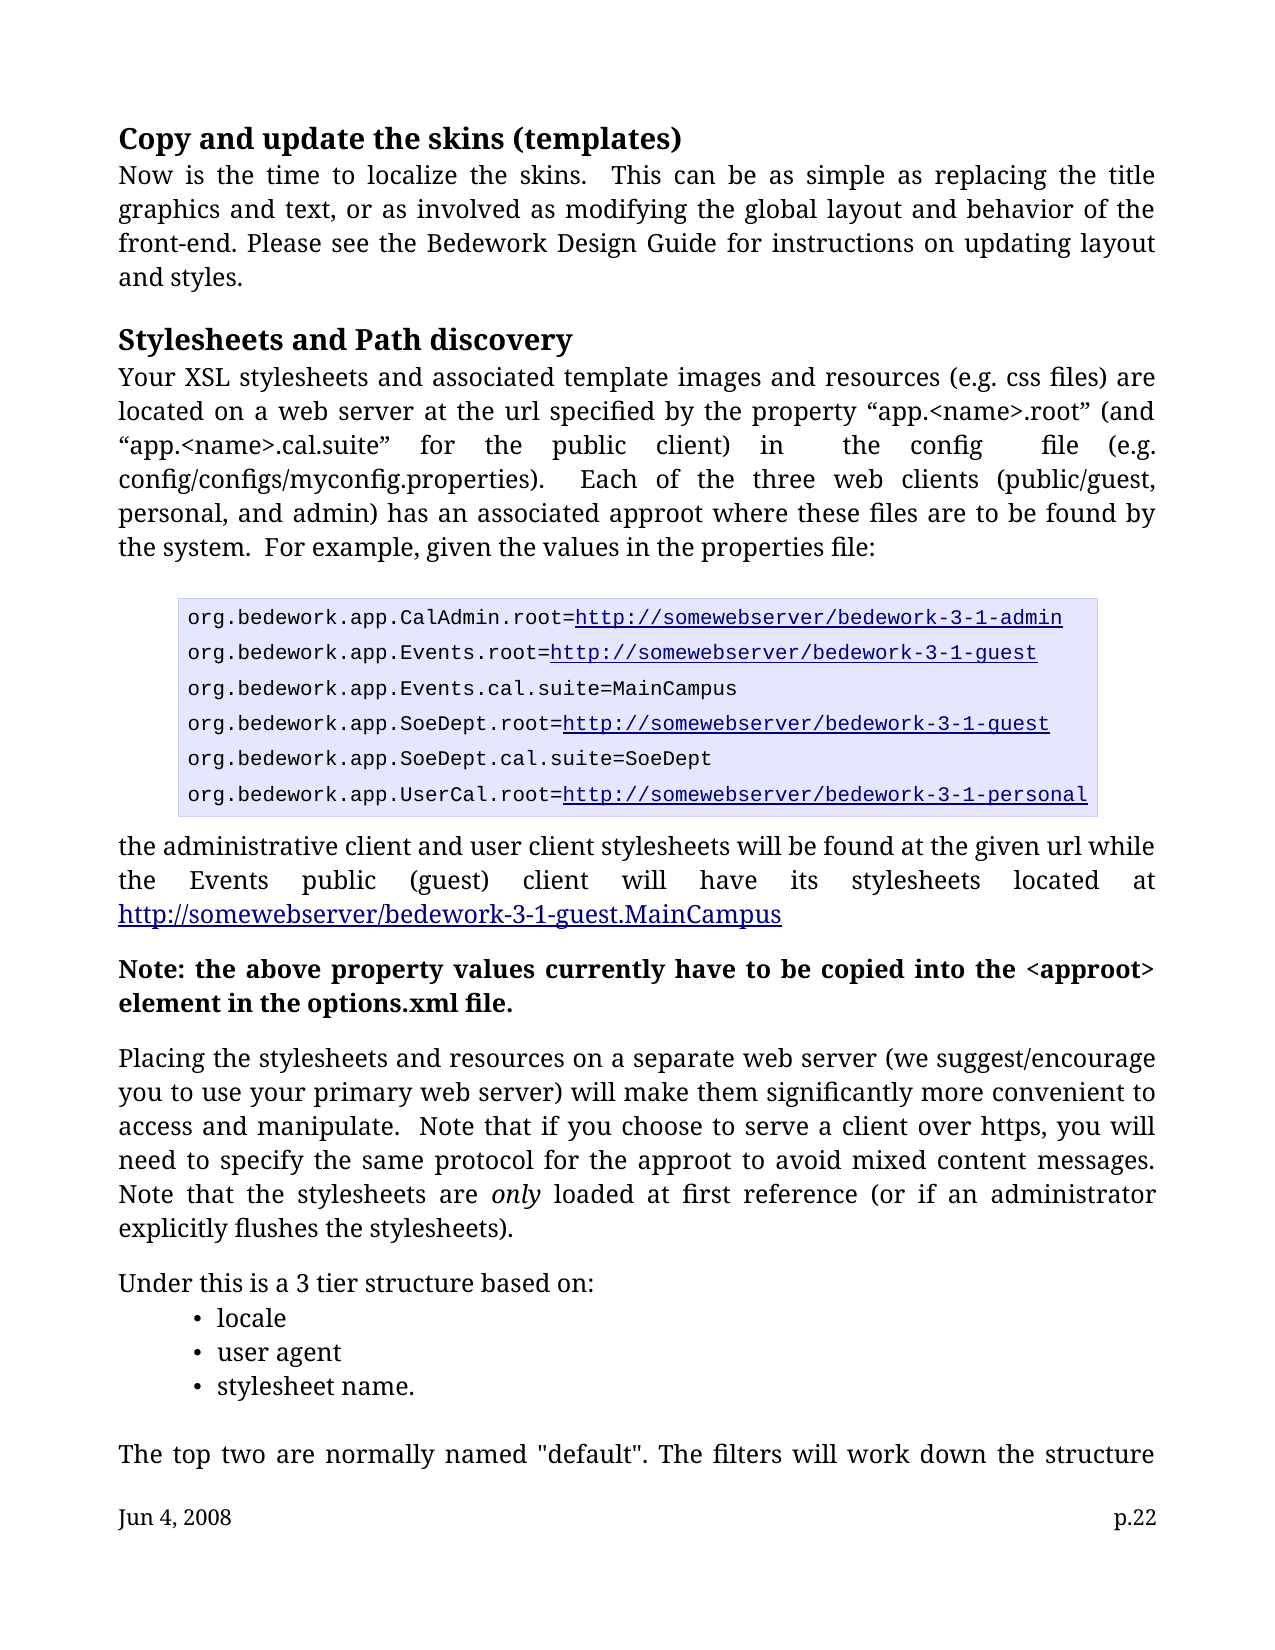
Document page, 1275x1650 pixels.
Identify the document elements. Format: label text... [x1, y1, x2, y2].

text the administrative client and user client stylesheets will be found at the given url while the Events public (guest) client will have its stylesheets located at http://somewebserver/bedework-3-1-guest.MainCampus [118, 828, 1157, 931]
list user agent [193, 1334, 1157, 1368]
text org.bedework.app.CalAdmin.root=http://somewebserver/bedework-3-1-admin [179, 599, 1097, 630]
text Your XSL stylesheets and associated template images and resources (e.g. css files) are located on a web server at the url specified by the property “app.<name>.root” (and “app.<name>.cal.suite” for the public client) in the config file (e.g. config/configs/myconfig.properties). Each of the three web clients (public/guest, personal, and admin) has an associated approot where these files are to be found by the system. For example, given the values in the properties file: [118, 359, 1157, 564]
list stylesheet name. [193, 1368, 1157, 1402]
text The top two are normally named "default". The filters will work down the structure [118, 1436, 1157, 1471]
subtitle Stylesheets and Path discovery [118, 319, 1157, 359]
text Under this is a 3 tier structure based on: [118, 1266, 1157, 1300]
text org.bedework.app.SoeDept.root=http://somewebserver/bedework-3-1-guest [179, 704, 1097, 737]
text org.bedework.app.UserCal.root=http://somewebserver/bedework-3-1-personal [179, 775, 1097, 816]
list locale [193, 1300, 1157, 1334]
text Now is the time to localize the skins. This can be as simple as replacing the title graphics and text, or as involved as modifying the global layout and behavior of the front-end. Please see the Bedework Design Guide for instructions on updating layout and styles. [118, 158, 1157, 294]
text org.bedework.app.SoeDept.cal.suite=SoeDept [179, 739, 1097, 772]
text org.bedework.app.Events.root=http://somewebserver/bedework-3-1-guest [179, 633, 1097, 666]
subtitle Copy and update the skins (templates) [118, 118, 1157, 158]
text org.bedework.app.Events.cal.suite=MainCampus [179, 668, 1097, 701]
text Note: the above property values currently have to be copied into the <approot> element in the options.xml file. [118, 952, 1157, 1020]
text Placing the stylesheets and resources on a separate web server (we suggest/encourage you to use your primary web server) will make them significantly more convenient to access and manipulate. Note that if you choose to serve a client over https, you will need to specify the same protocol for the approot to avoid mixed content messages. Note that the stylesheets are only loaded at first reference (or if an administrator explicitly flushes the stylesheets). [118, 1041, 1157, 1245]
